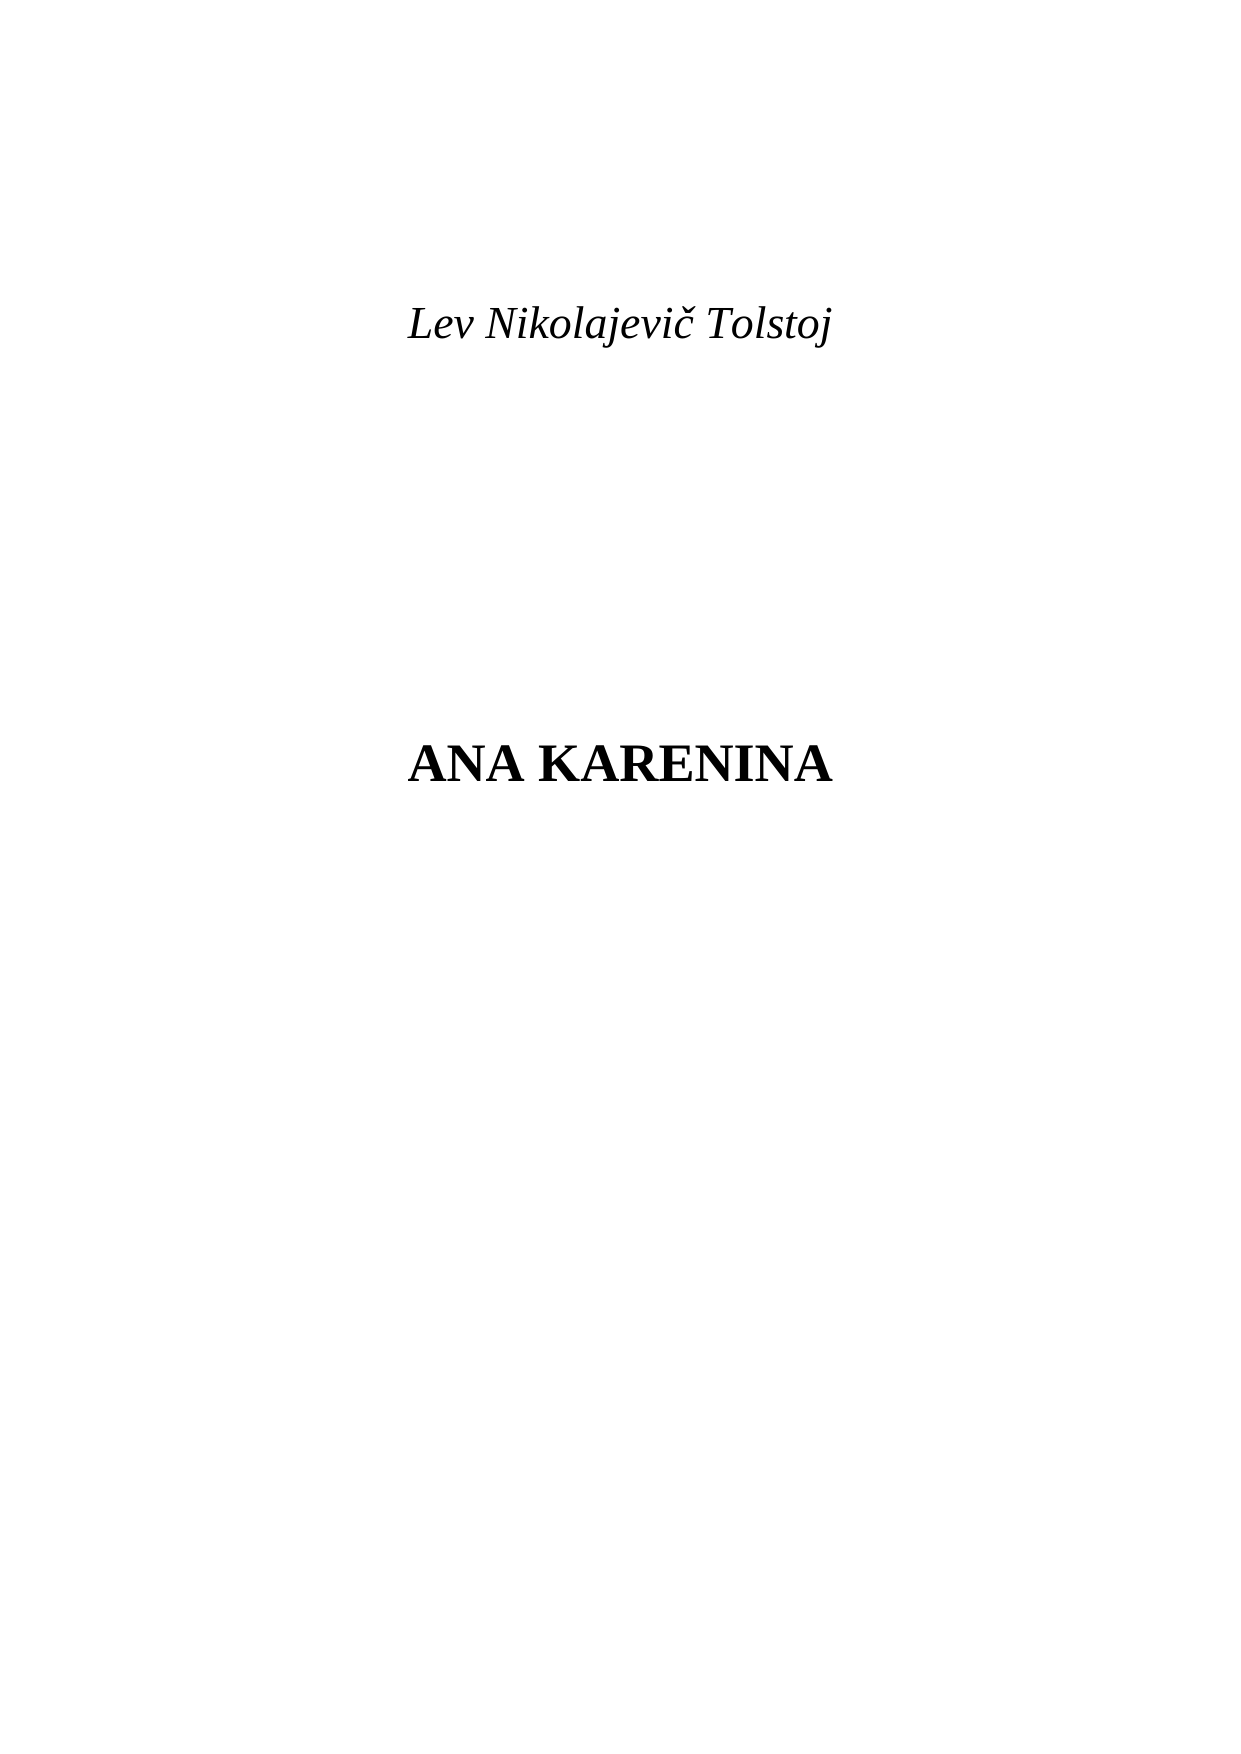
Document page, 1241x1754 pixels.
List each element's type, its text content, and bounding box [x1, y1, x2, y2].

text Lev Nikolajevič Tolstoj [148, 295, 1092, 348]
text ANA KARENINA [148, 731, 1092, 794]
